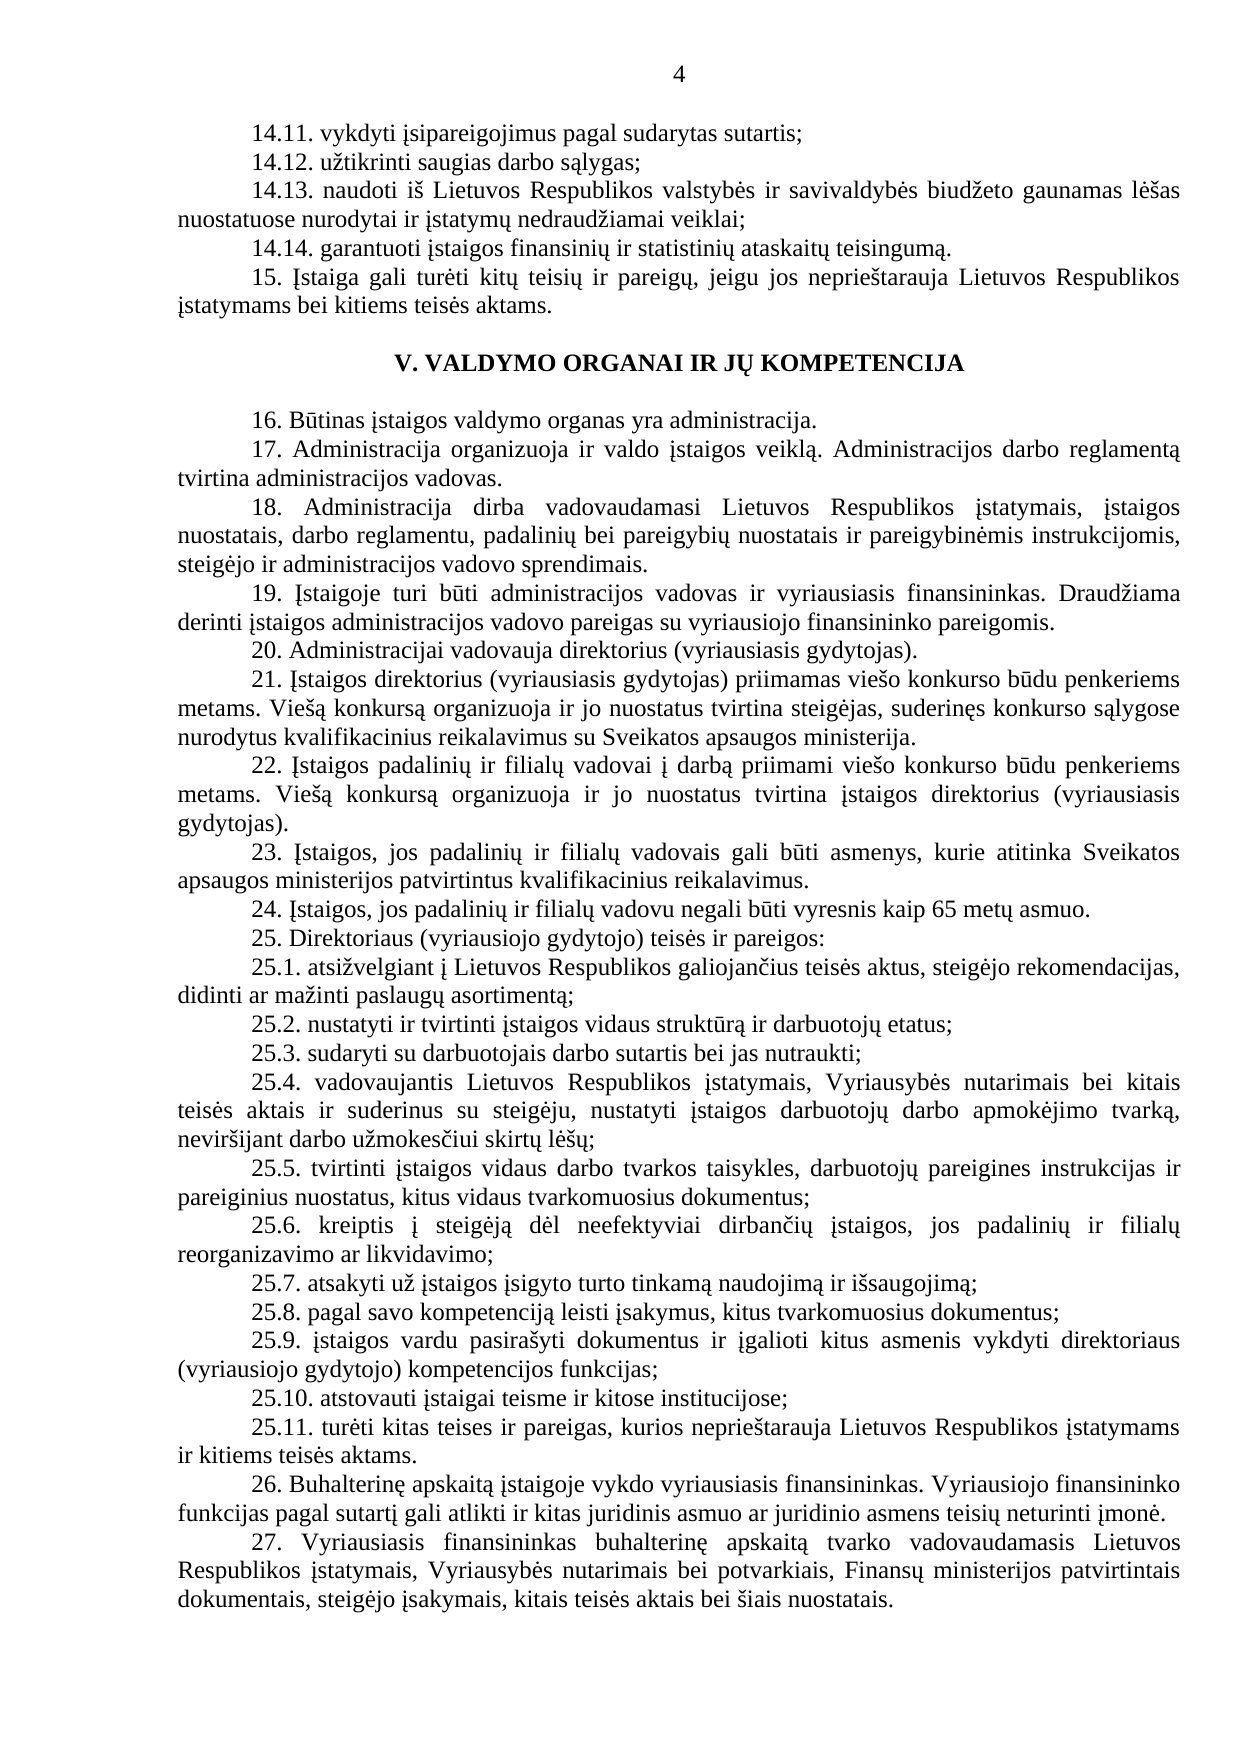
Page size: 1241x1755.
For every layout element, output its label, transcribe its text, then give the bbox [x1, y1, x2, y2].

text 14.13. naudoti iš Lietuvos Respublikos valstybės ir savivaldybės biudžeto gaunamas lėšas nuostatuose nurodytai ir įstatymų nedraudžiamai veiklai; [177, 176, 1181, 233]
text V. VALDYMO ORGANAI IR JŲ KOMPETENCIJA [177, 348, 1181, 377]
text 25.8. pagal savo kompetenciją leisti įsakymus, kitus tvarkomuosius dokumentus; [177, 1297, 1181, 1326]
text 14.11. vykdyti įsipareigojimus pagal sudarytas sutartis; [177, 118, 1181, 147]
text 20. Administracijai vadovauja direktorius (vyriausiasis gydytojas). [177, 636, 1181, 664]
text 25.5. tvirtinti įstaigos vidaus darbo tvarkos taisykles, darbuotojų pareigines instrukcijas ir pareiginius nuostatus, kitus vidaus tvarkomuosius dokumentus; [177, 1153, 1181, 1211]
text 25.7. atsakyti už įstaigos įsigyto turto tinkamą naudojimą ir išsaugojimą; [177, 1268, 1181, 1297]
text 21. Įstaigos direktorius (vyriausiasis gydytojas) priimamas viešo konkurso būdu penkeriems metams. Viešą konkursą organizuoja ir jo nuostatus tvirtina steigėjas, suderinęs konkurso sąlygose nurodytus kvalifikacinius reikalavimus su Sveikatos apsaugos ministerija. [177, 664, 1181, 751]
text 23. Įstaigos, jos padalinių ir filialų vadovais gali būti asmenys, kurie atitinka Sveikatos apsaugos ministerijos patvirtintus kvalifikacinius reikalavimus. [177, 837, 1181, 894]
text 16. Būtinas įstaigos valdymo organas yra administracija. [177, 406, 1181, 434]
text 25. Direktoriaus (vyriausiojo gydytojo) teisės ir pareigos: [177, 923, 1181, 952]
text 25.1. atsižvelgiant į Lietuvos Respublikos galiojančius teisės aktus, steigėjo rekomendacijas, didinti ar mažinti paslaugų asortimentą; [177, 952, 1181, 1009]
text 25.6. kreiptis į steigėją dėl neefektyviai dirbančių įstaigos, jos padalinių ir filialų reorganizavimo ar likvidavimo; [177, 1211, 1181, 1268]
text 25.2. nustatyti ir tvirtinti įstaigos vidaus struktūrą ir darbuotojų etatus; [177, 1009, 1181, 1038]
text 18. Administracija dirba vadovaudamasi Lietuvos Respublikos įstatymais, įstaigos nuostatais, darbo reglamentu, padalinių bei pareigybių nuostatais ir pareigybinėmis instrukcijomis, steigėjo ir administracijos vadovo sprendimais. [177, 492, 1181, 578]
text 25.3. sudaryti su darbuotojais darbo sutartis bei jas nutraukti; [177, 1038, 1181, 1067]
text 25.9. įstaigos vardu pasirašyti dokumentus ir įgalioti kitus asmenis vykdyti direktoriaus (vyriausiojo gydytojo) kompetencijos funkcijas; [177, 1326, 1181, 1383]
text 19. Įstaigoje turi būti administracijos vadovas ir vyriausiasis finansininkas. Draudžiama derinti įstaigos administracijos vadovo pareigas su vyriausiojo finansininko pareigomis. [177, 578, 1181, 636]
text 24. Įstaigos, jos padalinių ir filialų vadovu negali būti vyresnis kaip 65 metų asmuo. [177, 894, 1181, 923]
text 14.12. užtikrinti saugias darbo sąlygas; [177, 147, 1181, 176]
text 17. Administracija organizuoja ir valdo įstaigos veiklą. Administracijos darbo reglamentą tvirtina administracijos vadovas. [177, 434, 1181, 492]
text 15. Įstaiga gali turėti kitų teisių ir pareigų, jeigu jos neprieštarauja Lietuvos Respublikos įstatymams bei kitiems teisės aktams. [177, 262, 1181, 319]
text 25.10. atstovauti įstaigai teisme ir kitose institucijose; [177, 1383, 1181, 1412]
text 27. Vyriausiasis finansininkas buhalterinę apskaitą tvarko vadovaudamasis Lietuvos Respublikos įstatymais, Vyriausybės nutarimais bei potvarkiais, Finansų ministerijos patvirtintais dokumentais, steigėjo įsakymais, kitais teisės aktais bei šiais nuostatais. [177, 1527, 1181, 1613]
text 22. Įstaigos padalinių ir filialų vadovai į darbą priimami viešo konkurso būdu penkeriems metams. Viešą konkursą organizuoja ir jo nuostatus tvirtina įstaigos direktorius (vyriausiasis gydytojas). [177, 751, 1181, 837]
text 25.4. vadovaujantis Lietuvos Respublikos įstatymais, Vyriausybės nutarimais bei kitais teisės aktais ir suderinus su steigėju, nustatyti įstaigos darbuotojų darbo apmokėjimo tvarką, neviršijant darbo užmokesčiui skirtų lėšų; [177, 1067, 1181, 1153]
text 14.14. garantuoti įstaigos finansinių ir statistinių ataskaitų teisingumą. [177, 233, 1181, 262]
text 26. Buhalterinę apskaitą įstaigoje vykdo vyriausiasis finansininkas. Vyriausiojo finansininko funkcijas pagal sutartį gali atlikti ir kitas juridinis asmuo ar juridinio asmens teisių neturinti įmonė. [177, 1469, 1181, 1527]
text 25.11. turėti kitas teises ir pareigas, kurios neprieštarauja Lietuvos Respublikos įstatymams ir kitiems teisės aktams. [177, 1412, 1181, 1469]
